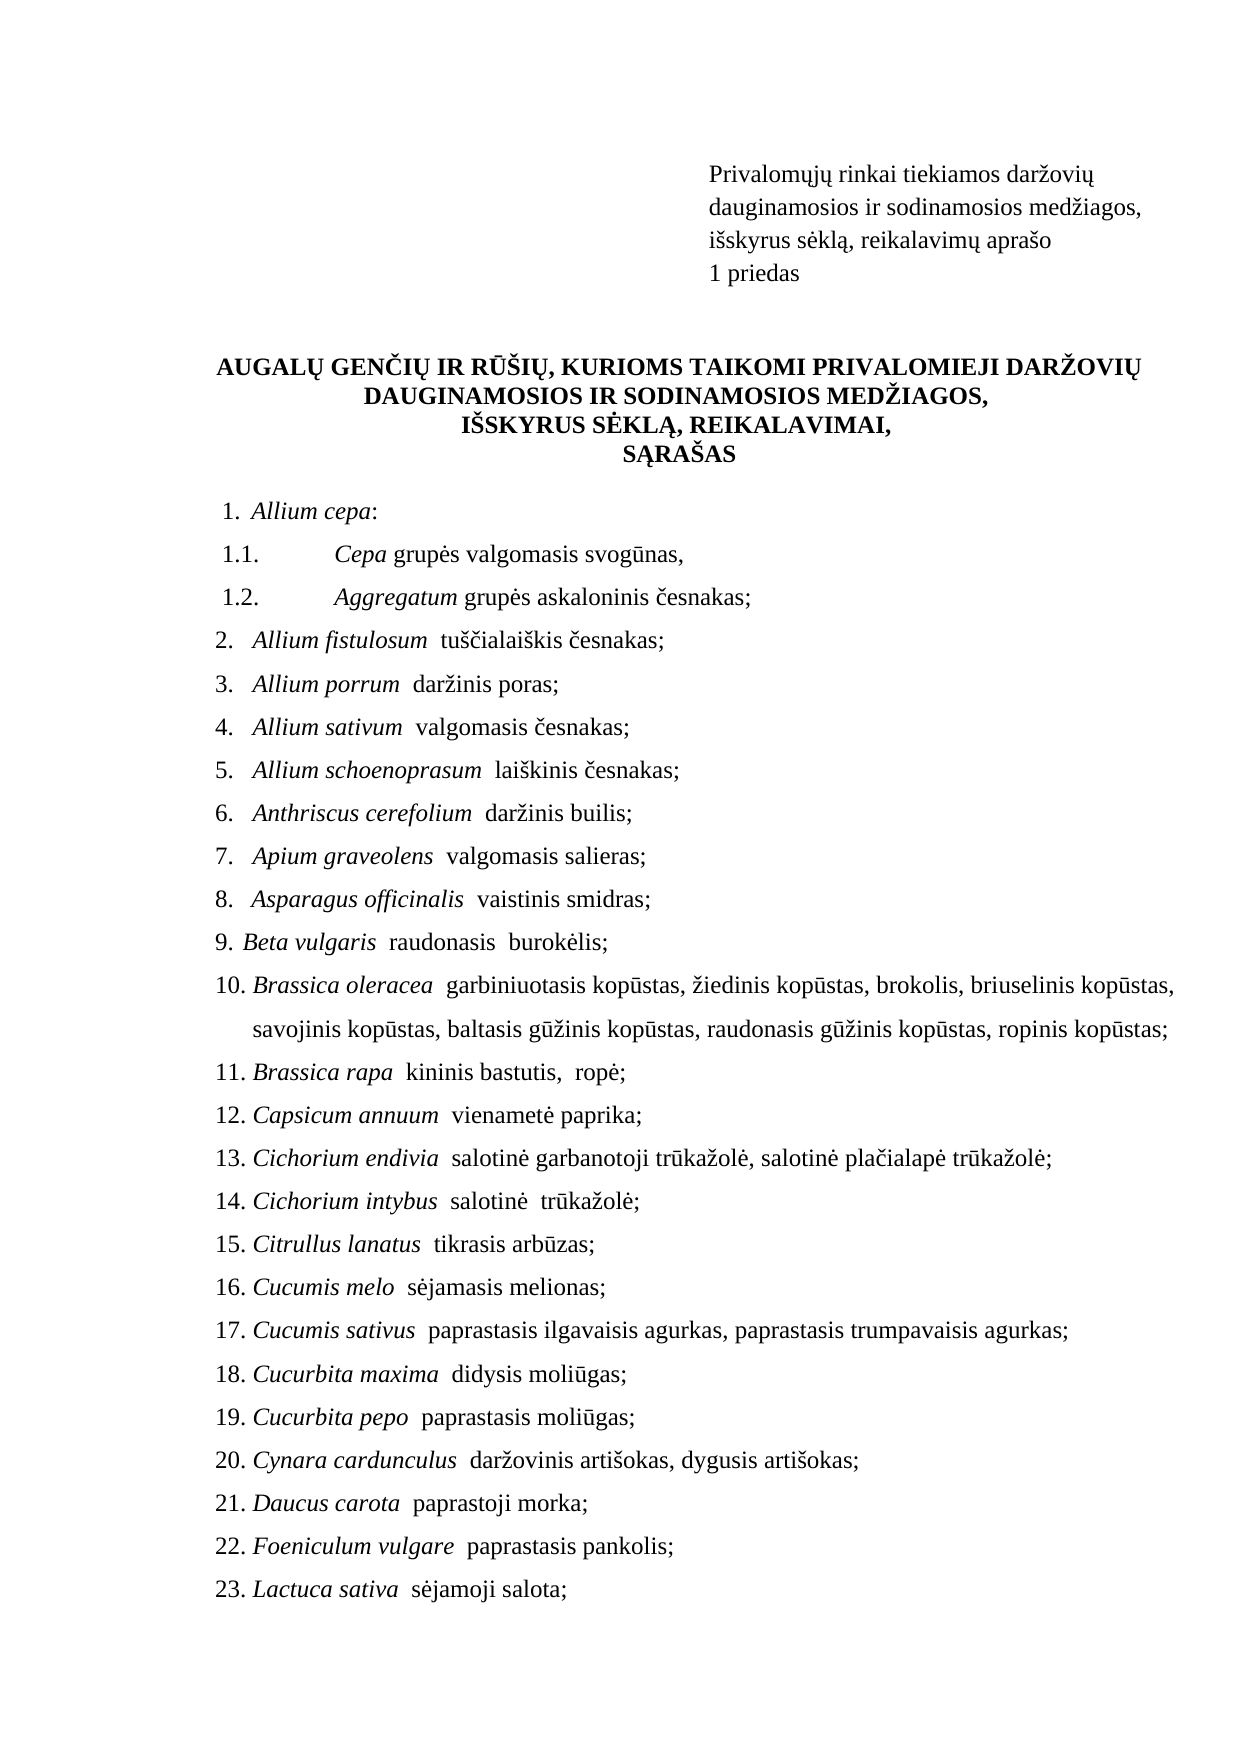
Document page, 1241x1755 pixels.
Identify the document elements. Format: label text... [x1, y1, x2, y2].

text 23. Lactuca sativa sėjamoji salota; [215, 1574, 1181, 1603]
text išskyrus sėklą, REIKALAVIMAI, [177, 410, 1181, 439]
text 7. Apium graveolens valgomasis salieras; [215, 841, 1181, 870]
text 19. Cucurbita pepo paprastasis moliūgas; [215, 1402, 1181, 1431]
text dauginamosios ir sodinamosios medžiagos, [177, 192, 1181, 220]
text 5. Allium schoenoprasum laiškinis česnakas; [215, 755, 1181, 784]
text 4. Allium sativum valgomasis česnakas; [215, 712, 1181, 741]
text 6. Anthriscus cerefolium daržinis builis; [215, 798, 1181, 827]
text 13. Cichorium endivia salotinė garbanotoji trūkažolė, salotinė plačialapė trūkažolė; [215, 1143, 1181, 1172]
text AUGALŲ GENČIŲ IR RŪŠIŲ, KURIOMS TAIKOMI PRIVALOMIEJI daržovių dauginamosios ir sodinamosios medžiagos, [177, 352, 1181, 410]
text 18. Cucurbita maxima didysis moliūgas; [215, 1359, 1181, 1387]
text SĄRAŠAS [177, 439, 1181, 467]
text 11. Brassica rapa kininis bastutis, ropė; [215, 1057, 1181, 1086]
text Privalomųjų rinkai tiekiamos daržovių [177, 159, 1181, 187]
text 9. Beta vulgaris raudonasis burokėlis; [215, 927, 1181, 956]
text 3. Allium porrum daržinis poras; [215, 669, 1181, 697]
text 12. Capsicum annuum vienametė paprika; [215, 1100, 1181, 1129]
text 15. Citrullus lanatus tikrasis arbūzas; [215, 1229, 1181, 1258]
text 1. Allium cepa: [222, 496, 1181, 525]
text 1 priedas [177, 258, 1181, 286]
text 8. Asparagus officinalis vaistinis smidras; [215, 884, 1181, 913]
text 1.1. Cepa grupės valgomasis svogūnas, [222, 539, 1181, 568]
text 10. Brassica oleracea garbiniuotasis kopūstas, žiedinis kopūstas, brokolis, briuselinis kopūstas, savojinis kopūstas, baltasis gūžinis kopūstas, raudonasis gūžinis kopūstas, ropinis kopūstas; [215, 971, 1181, 1042]
text išskyrus sėklą, reikalavimų aprašo [177, 225, 1181, 253]
text 17. Cucumis sativus paprastasis ilgavaisis agurkas, paprastasis trumpavaisis agurkas; [215, 1316, 1181, 1344]
text 14. Cichorium intybus salotinė trūkažolė; [215, 1186, 1181, 1215]
text 1.2. Aggregatum grupės askaloninis česnakas; [222, 582, 1181, 611]
text 22. Foeniculum vulgare paprastasis pankolis; [215, 1531, 1181, 1560]
text 21. Daucus carota paprastoji morka; [215, 1488, 1181, 1517]
text 16. Cucumis melo sėjamasis melionas; [215, 1272, 1181, 1301]
text 20. Cynara cardunculus daržovinis artišokas, dygusis artišokas; [215, 1445, 1181, 1474]
text 2. Allium fistulosum tuščialaiškis česnakas; [215, 626, 1181, 654]
